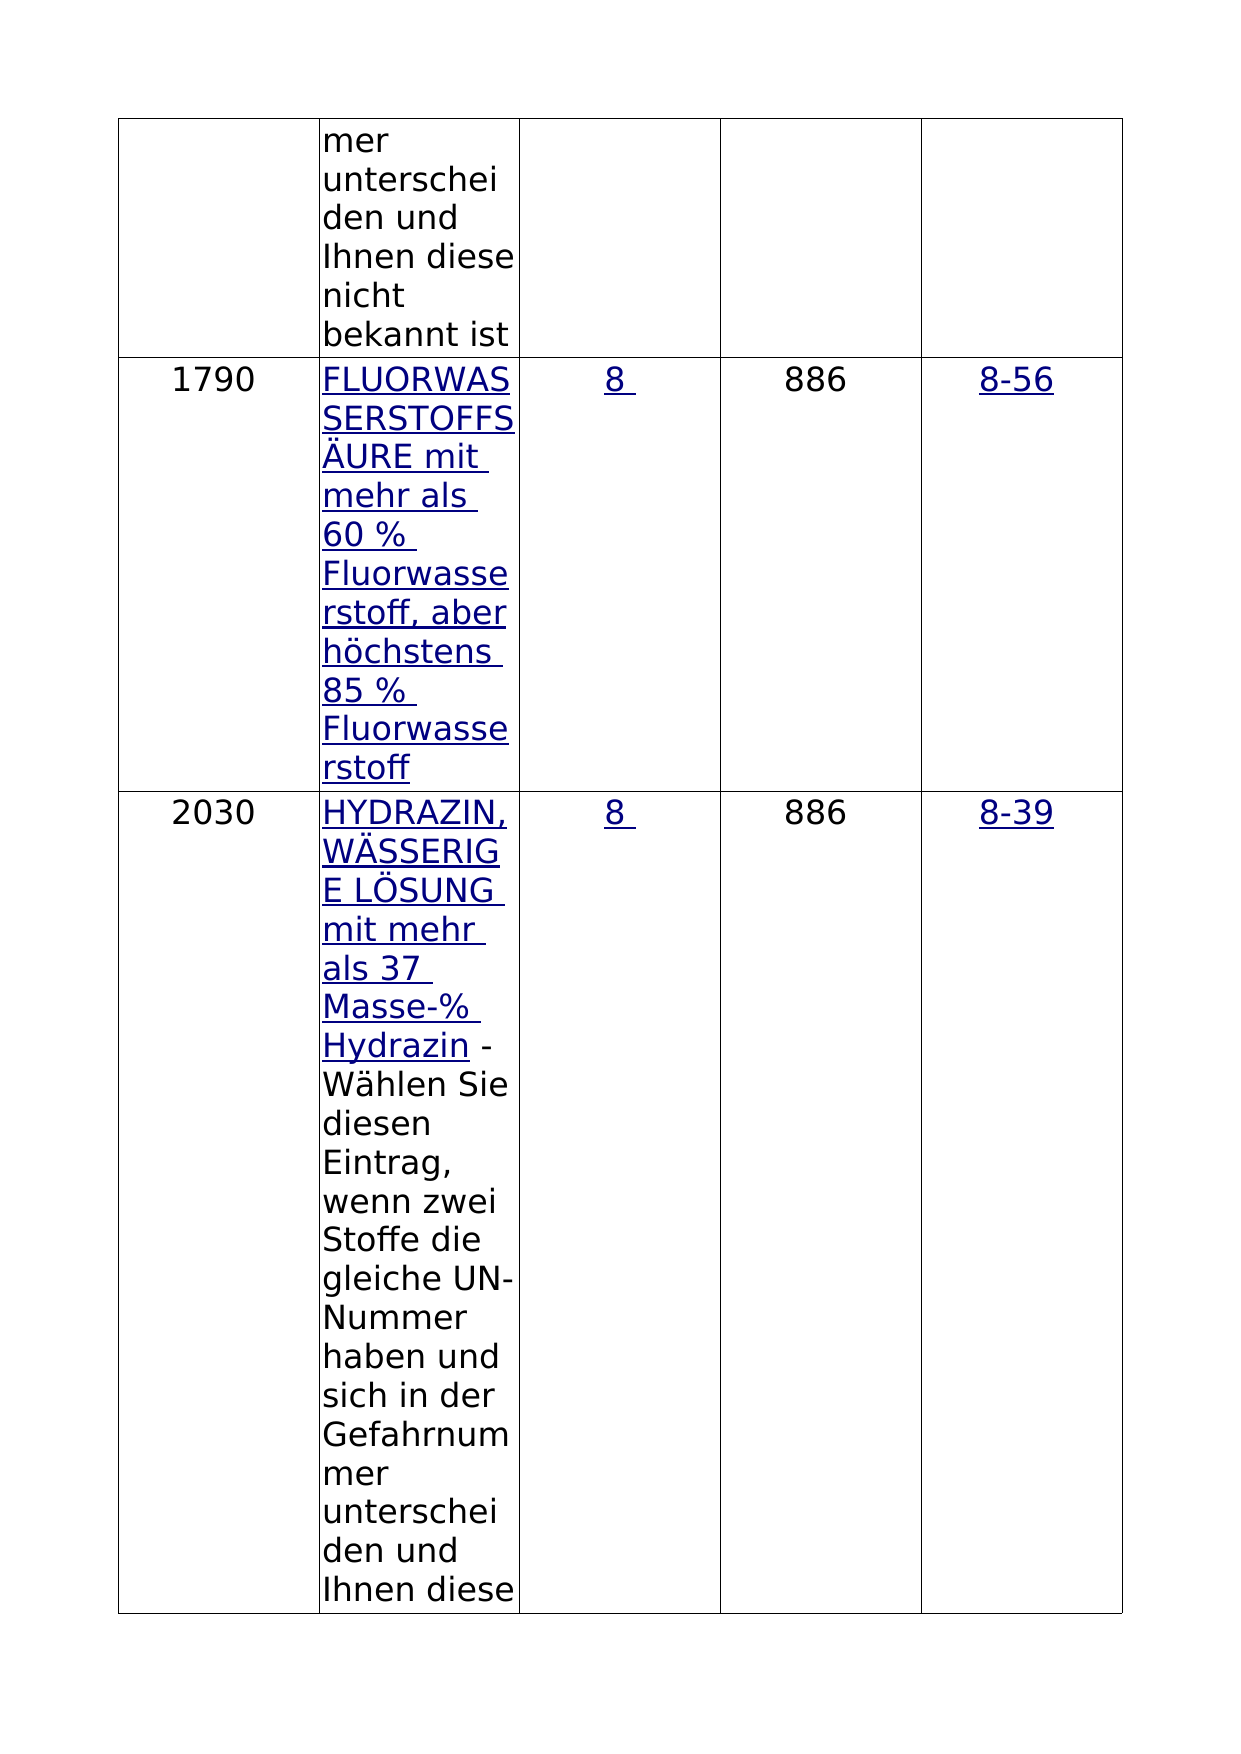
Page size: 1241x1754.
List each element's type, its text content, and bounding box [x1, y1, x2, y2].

table_cell [721, 119, 921, 357]
table_cell [520, 119, 720, 357]
table_cell 8-56 [922, 358, 1122, 791]
table_cell 8-39 [922, 792, 1122, 1612]
table_cell [119, 119, 319, 357]
table_cell 8 [520, 358, 720, 791]
table_cell 886 [721, 792, 921, 1612]
table_cell 8 [520, 792, 720, 1612]
table_cell 2030 [119, 792, 319, 1612]
table_cell 1790 [119, 358, 319, 791]
table_cell mer unterscheiden und Ihnen diese nicht bekannt ist [320, 119, 519, 357]
table_cell HYDRAZIN, WÄSSERIGE LÖSUNG mit mehr als 37 Masse-% Hydrazin - Wählen Sie diesen Eintrag, wenn zwei Stoffe die gleiche UN-Nummer haben und sich in der Gefahrnummer unterscheiden und Ihnen diese [320, 792, 519, 1612]
table_cell 886 [721, 358, 921, 791]
table_cell FLUORWASSERSTOFFSÄURE mit mehr als 60 % Fluorwasserstoff, aber höchstens 85 % Fluorwasserstoff [320, 358, 519, 791]
table_cell [922, 119, 1122, 357]
